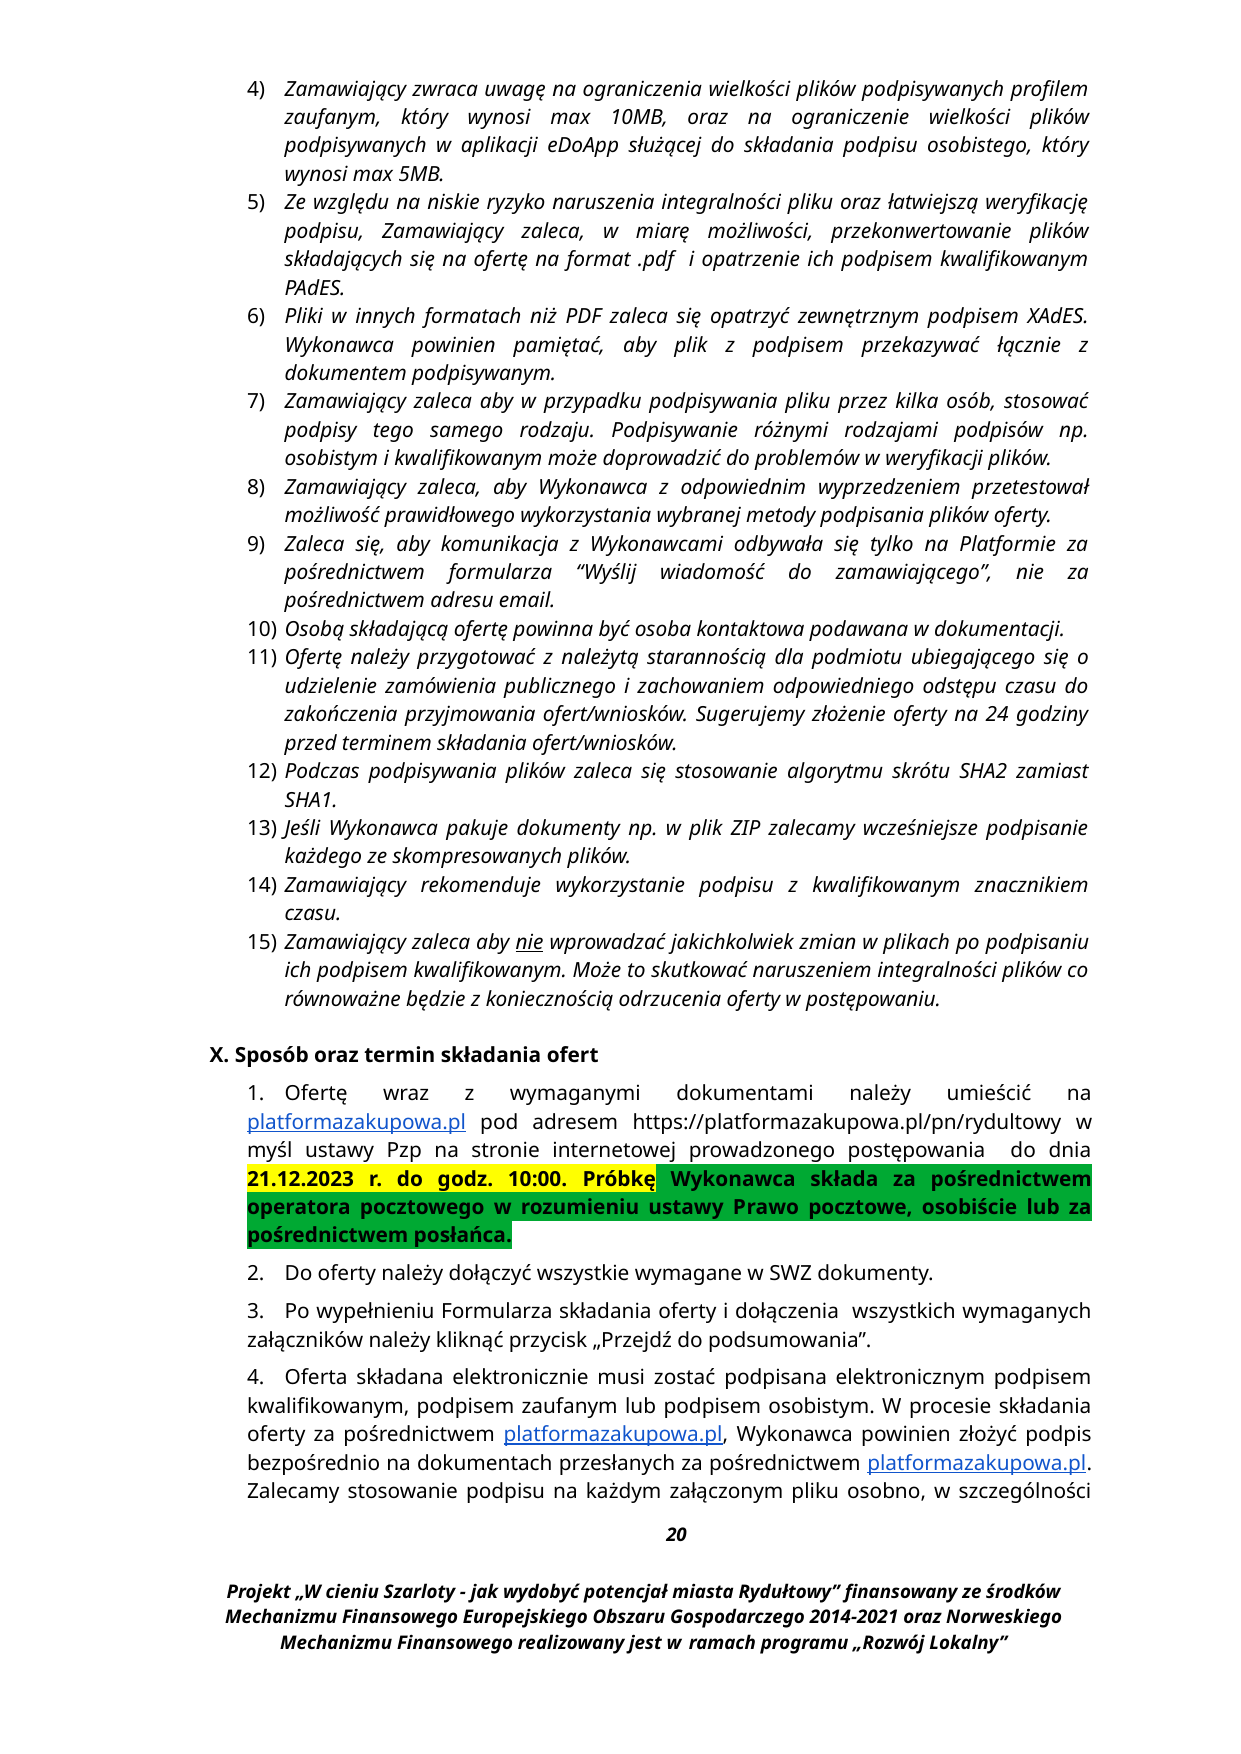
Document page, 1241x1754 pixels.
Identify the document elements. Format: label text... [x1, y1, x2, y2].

list Ofertę należy przygotować z należytą starannością dla podmiotu ubiegającego się o udzielenie zamówienia publicznego i zachowaniem odpowiedniego odstępu czasu do zakończenia przyjmowania ofert/wniosków. Sugerujemy złożenie oferty na 24 godziny przed terminem składania ofert/wniosków. [247, 642, 1092, 756]
list Zamawiający zaleca, aby Wykonawca z odpowiednim wyprzedzeniem przetestował możliwość prawidłowego wykorzystania wybranej metody podpisania plików oferty. [247, 472, 1092, 529]
list Ze względu na niskie ryzyko naruszenia integralności pliku oraz łatwiejszą weryfikację podpisu, Zamawiający zaleca, w miarę możliwości, przekonwertowanie plików składających się na ofertę na format .pdf i opatrzenie ich podpisem kwalifikowanym PAdES. [247, 187, 1092, 301]
list Zamawiający rekomenduje wykorzystanie podpisu z kwalifikowanym znacznikiem czasu. [247, 870, 1092, 927]
list Zamawiający zaleca aby w przypadku podpisywania pliku przez kilka osób, stosować podpisy tego samego rodzaju. Podpisywanie różnymi rodzajami podpisów np. osobistym i kwalifikowanym może doprowadzić do problemów w weryfikacji plików. [247, 387, 1092, 472]
list Do oferty należy dołączyć wszystkie wymagane w SWZ dokumenty. [247, 1258, 1092, 1287]
list Pliki w innych formatach niż PDF zaleca się opatrzyć zewnętrznym podpisem XAdES. Wykonawca powinien pamiętać, aby plik z podpisem przekazywać łącznie z dokumentem podpisywanym. [247, 301, 1092, 387]
list Jeśli Wykonawca pakuje dokumenty np. w plik ZIP zalecamy wcześniejsze podpisanie każdego ze skompresowanych plików. [247, 813, 1092, 870]
list Osobą składającą ofertę powinna być osoba kontaktowa podawana w dokumentacji. [247, 614, 1092, 642]
list Oferta składana elektronicznie musi zostać podpisana elektronicznym podpisem kwalifikowanym, podpisem zaufanym lub podpisem osobistym. W procesie składania oferty za pośrednictwem platformazakupowa.pl, Wykonawca powinien złożyć podpis bezpośrednio na dokumentach przesłanych za pośrednictwem platformazakupowa.pl. Zalecamy stosowanie podpisu na każdym załączonym pliku osobno, w szczególności [247, 1362, 1092, 1505]
list Zamawiający zwraca uwagę na ograniczenia wielkości plików podpisywanych profilem zaufanym, który wynosi max 10MB, oraz na ograniczenie wielkości plików podpisywanych w aplikacji eDoApp służącej do składania podpisu osobistego, który wynosi max 5MB. [247, 74, 1092, 187]
list Zamawiający zaleca aby nie wprowadzać jakichkolwiek zmian w plikach po podpisaniu ich podpisem kwalifikowanym. Może to skutkować naruszeniem integralności plików co równoważne będzie z koniecznością odrzucenia oferty w postępowaniu. [247, 927, 1092, 1012]
list Zaleca się, aby komunikacja z Wykonawcami odbywała się tylko na Platformie za pośrednictwem formularza “Wyślij wiadomość do zamawiającego”, nie za pośrednictwem adresu email. [247, 529, 1092, 614]
list Ofertę wraz z wymaganymi dokumentami należy umieścić na platformazakupowa.pl pod adresem https://platformazakupowa.pl/pn/rydultowy w myśl ustawy Pzp na stronie internetowej prowadzonego postępowania do dnia 21.12.2023 r. do godz. 10:00. Próbkę Wykonawca składa za pośrednictwem operatora pocztowego w rozumieniu ustawy Prawo pocztowe, osobiście lub za pośrednictwem posłańca. [247, 1078, 1092, 1249]
text X. Sposób oraz termin składania ofert [209, 1041, 1092, 1069]
list Po wypełnieniu Formularza składania oferty i dołączenia wszystkich wymaganych załączników należy kliknąć przycisk „Przejdź do podsumowania”. [247, 1296, 1092, 1353]
list Podczas podpisywania plików zaleca się stosowanie algorytmu skrótu SHA2 zamiast SHA1. [247, 756, 1092, 813]
